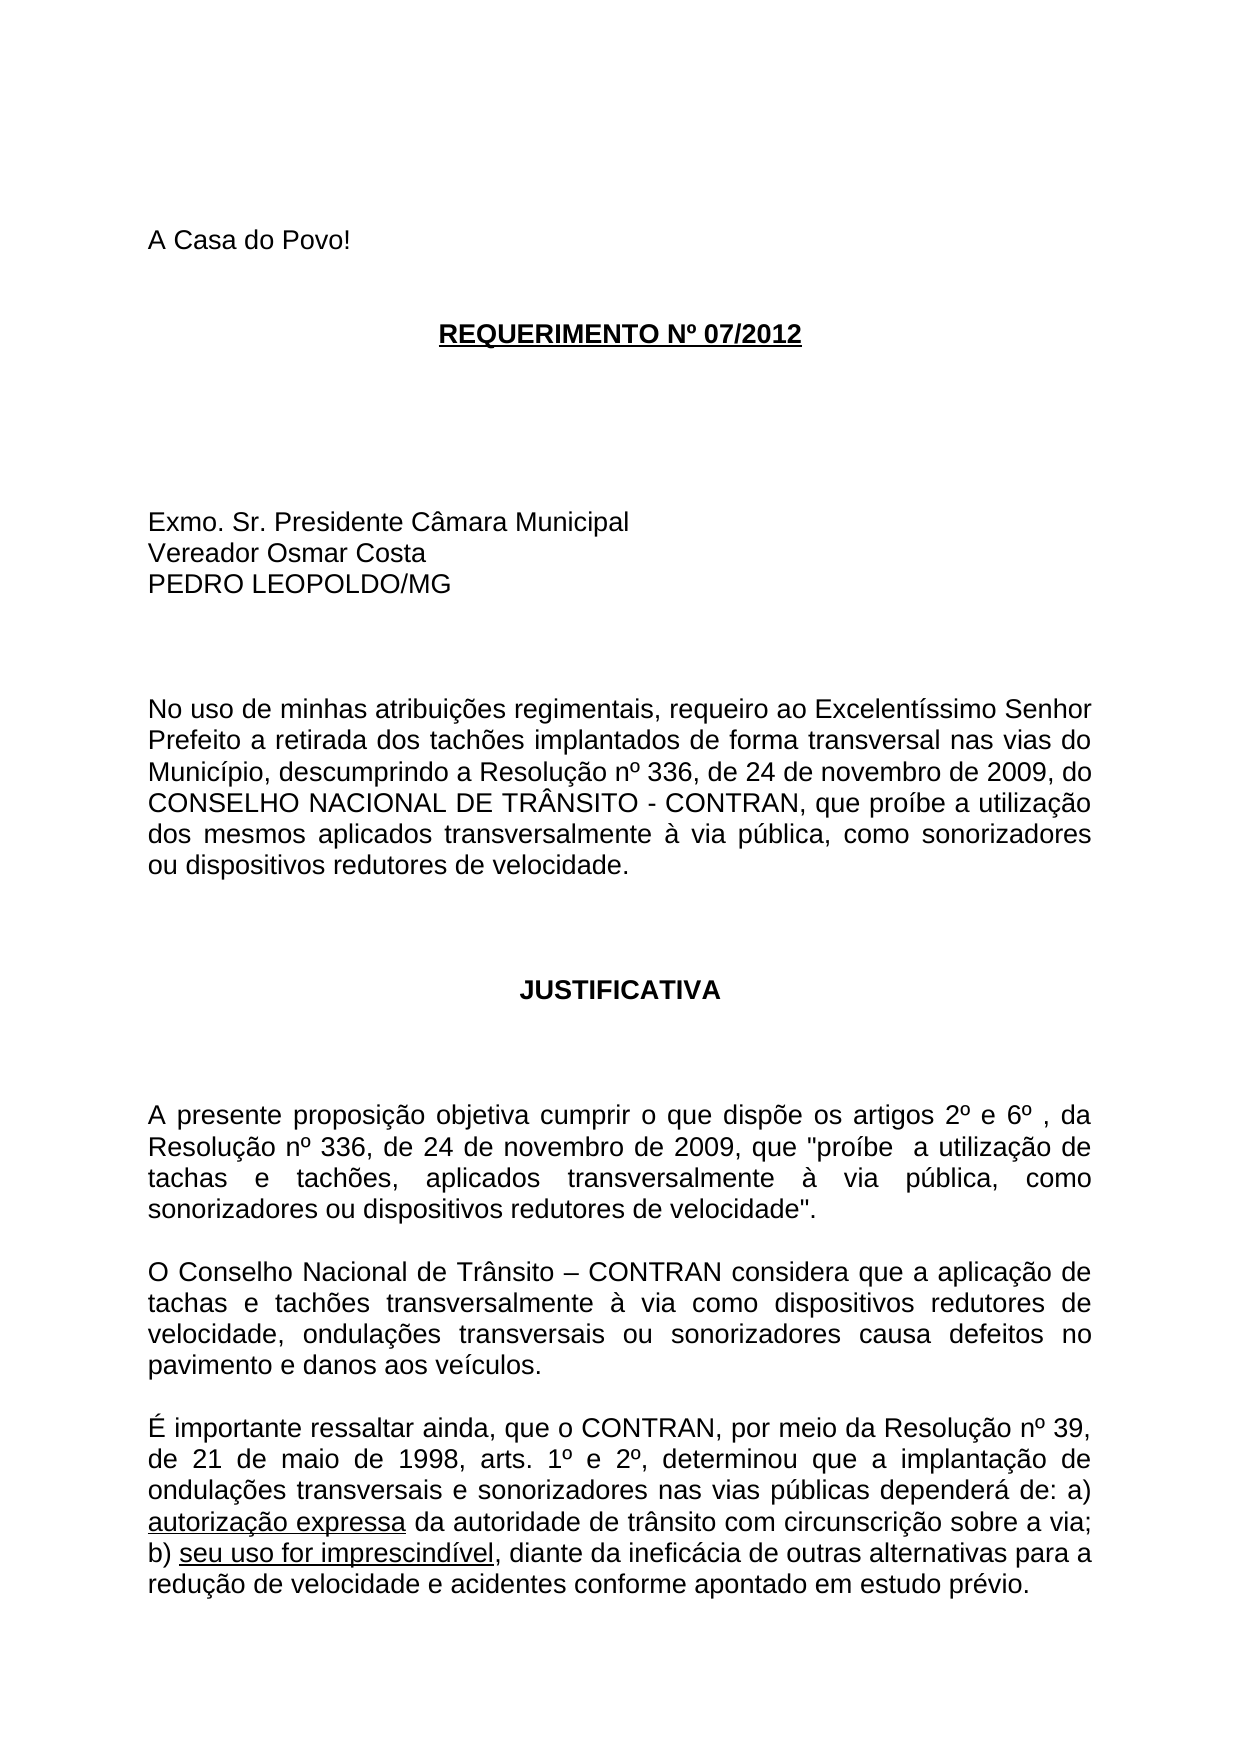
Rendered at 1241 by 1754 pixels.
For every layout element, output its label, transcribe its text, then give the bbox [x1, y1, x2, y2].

text Exmo. Sr. Presidente Câmara Municipal [148, 506, 1093, 537]
text É importante ressaltar ainda, que o CONTRAN, por meio da Resolução nº 39, de 21 de maio de 1998, arts. 1º e 2º, determinou que a implantação de ondulações transversais e sonorizadores nas vias públicas dependerá de: a) autorização expressa da autoridade de trânsito com circunscrição sobre a via; b) seu uso for imprescindível, diante da ineficácia de outras alternativas para a redução de velocidade e acidentes conforme apontado em estudo prévio. [148, 1412, 1093, 1599]
text JUSTIFICATIVA [148, 974, 1093, 1006]
text Vereador Osmar Costa [148, 537, 1093, 568]
text No uso de minhas atribuições regimentais, requeiro ao Excelentíssimo Senhor Prefeito a retirada dos tachões implantados de forma transversal nas vias do Município, descumprindo a Resolução nº 336, de 24 de novembro de 2009, do CONSELHO NACIONAL DE TRÂNSITO - CONTRAN, que proíbe a utilização dos mesmos aplicados transversalmente à via pública, como sonorizadores ou dispositivos redutores de velocidade. [148, 693, 1093, 881]
text PEDRO LEOPOLDO/MG [148, 568, 1093, 599]
text A presente proposição objetiva cumprir o que dispõe os artigos 2º e 6º , da Resolução nº 336, de 24 de novembro de 2009, que "proíbe a utilização de tachas e tachões, aplicados transversalmente à via pública, como sonorizadores ou dispositivos redutores de velocidade". [148, 1099, 1093, 1224]
text O Conselho Nacional de Trânsito – CONTRAN considera que a aplicação de tachas e tachões transversalmente à via como dispositivos redutores de velocidade, ondulações transversais ou sonorizadores causa defeitos no pavimento e danos aos veículos. [148, 1256, 1093, 1381]
text REQUERIMENTO Nº 07/2012 [148, 318, 1093, 349]
text A Casa do Povo! [148, 224, 1093, 256]
